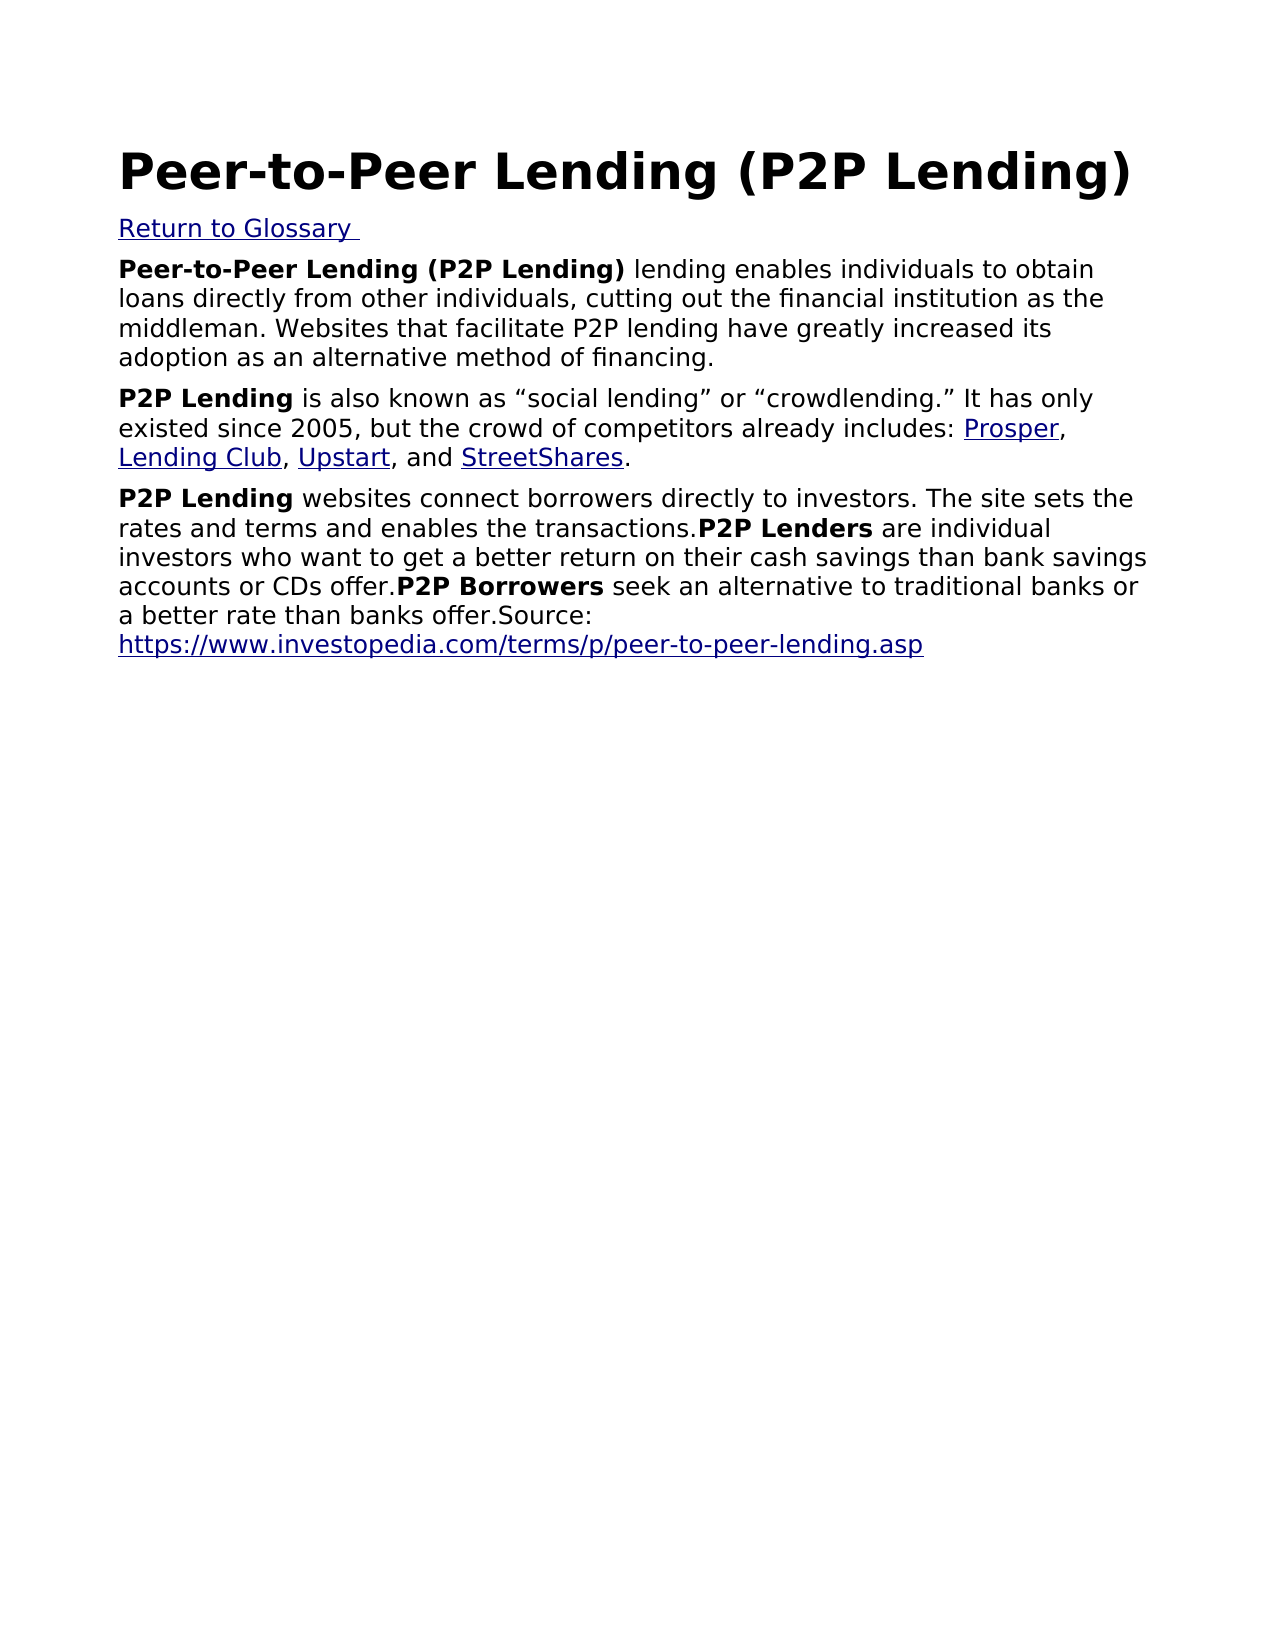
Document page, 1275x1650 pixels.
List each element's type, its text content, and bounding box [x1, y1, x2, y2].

text P2P Lending websites connect borrowers directly to investors. The site sets the rates and terms and enables the transactions.P2P Lenders are individual investors who want to get a better return on their cash savings than bank savings accounts or CDs offer.P2P Borrowers seek an alternative to traditional banks or a better rate than banks offer.Source: https://www.investopedia.com/terms/p/peer-to-peer-lending.asp [118, 485, 1157, 660]
text Peer-to-Peer Lending (P2P Lending) lending enables individuals to obtain loans directly from other individuals, cutting out the financial institution as the middleman. Websites that facilitate P2P lending have greatly increased its adoption as an alternative method of financing. [118, 256, 1157, 372]
subtitle Peer-to-Peer Lending (P2P Lending) [118, 143, 1157, 201]
text P2P Lending is also known as “social lending” or “crowdlending.” It has only existed since 2005, but the crowd of competitors already includes: Prosper, Lending Club, Upstart, and StreetShares. [118, 385, 1157, 472]
text Return to Glossary [118, 214, 1157, 243]
